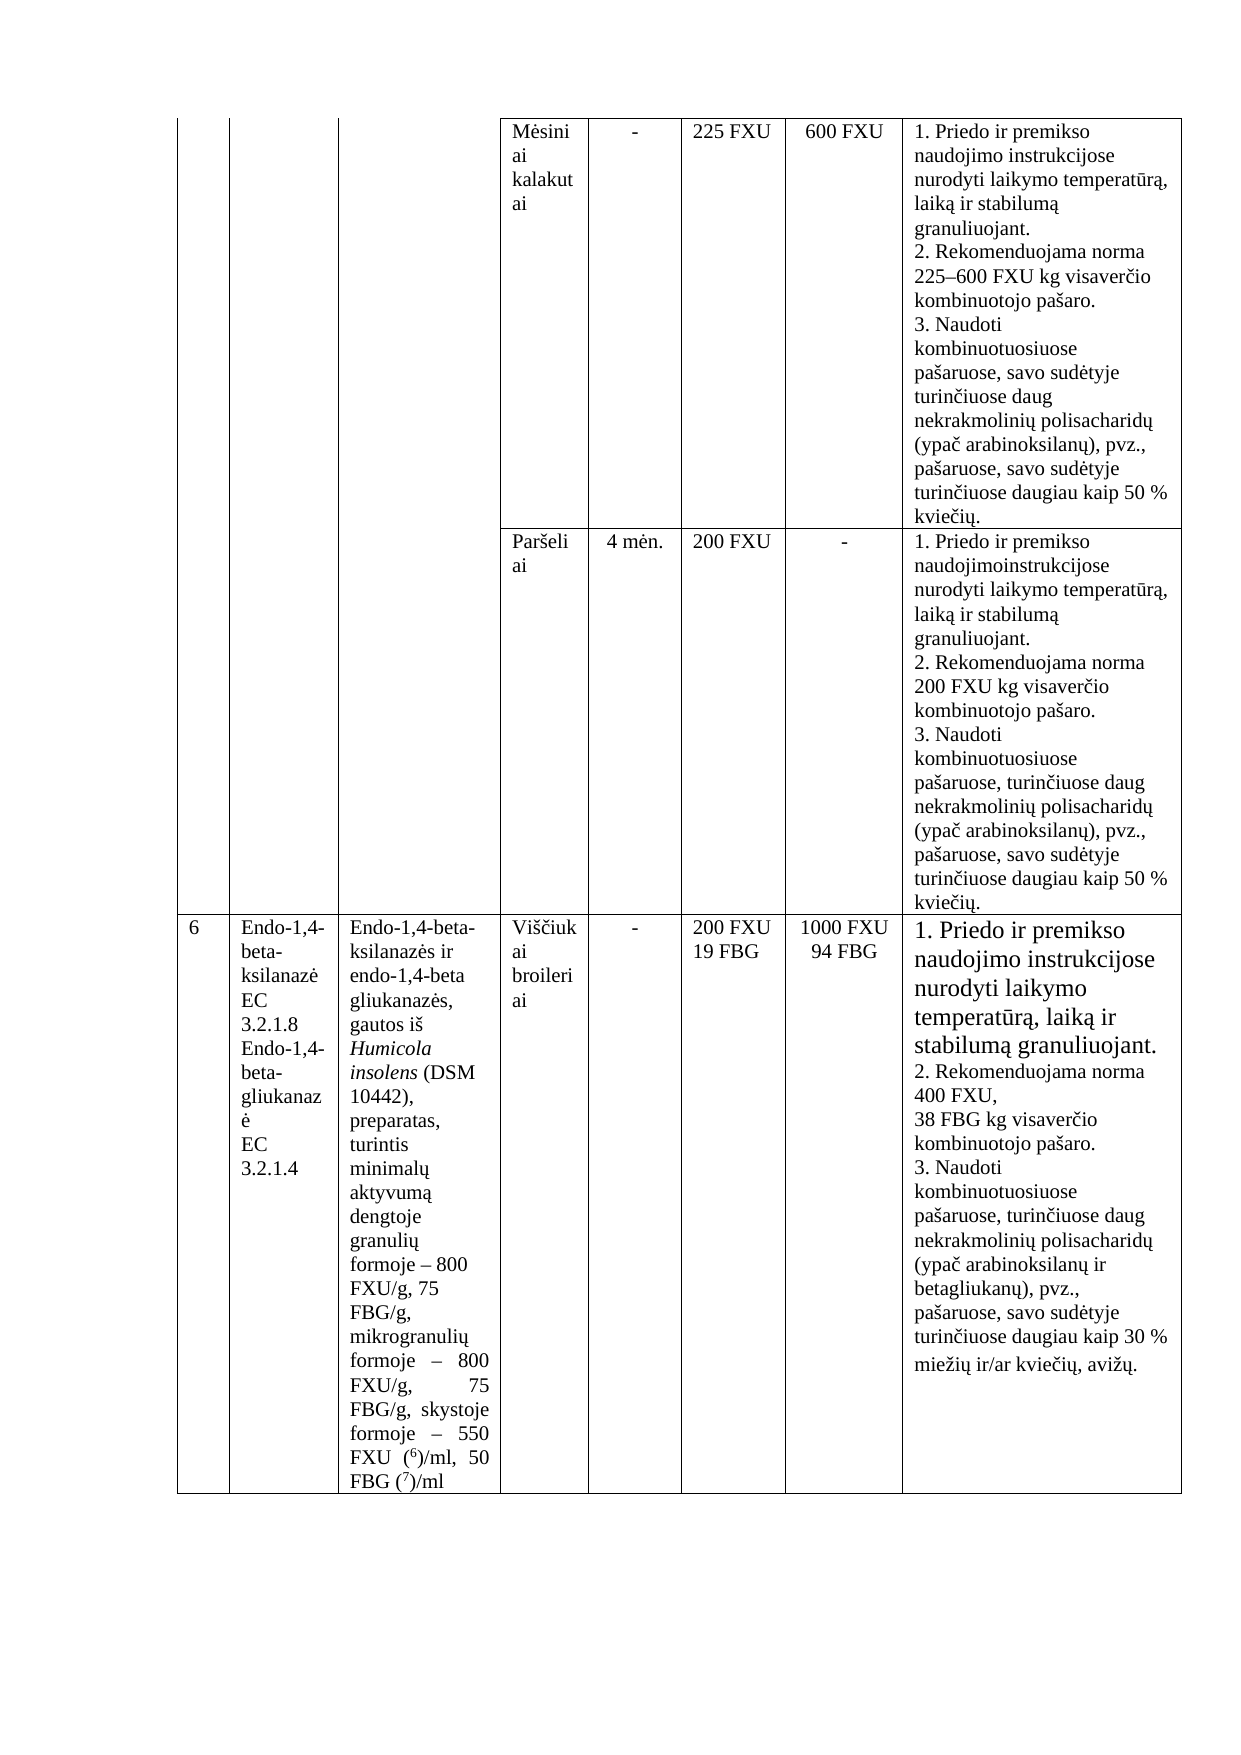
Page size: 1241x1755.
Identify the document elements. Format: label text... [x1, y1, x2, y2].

table_cell 200 FXU [682, 529, 785, 914]
table_cell 600 FXU [786, 119, 902, 528]
table_cell Mėsiniai kalakutai [501, 119, 588, 528]
table_cell 1. Priedo ir premikso naudojimo instrukcijose nurodyti laikymo temperatūrą, laiką ir stabilumą granuliuojant. 2. Rekomenduojama norma 400 FXU, 38 FBG kg visaverčio kombinuotojo pašaro. 3. Naudoti kombinuotuosiuose pašaruose, turinčiuose daug nekrakmolinių polisacharidų (ypač arabinoksilanų ir betagliukanų), pvz., pašaruose, savo sudėtyje turinčiuose daugiau kaip 30 % miežių ir/ar kviečių, avižų. [903, 915, 1181, 1493]
table_cell - [589, 915, 681, 1493]
table_cell 1. Priedo ir premikso naudojimo instrukcijose nurodyti laikymo temperatūrą, laiką ir stabilumą granuliuojant. 2. Rekomenduojama norma 225–600 FXU kg visaverčio kombinuotojo pašaro. 3. Naudoti kombinuotuosiuose pašaruose, savo sudėtyje turinčiuose daug nekrakmolinių polisacharidų (ypač arabinoksilanų), pvz., pašaruose, savo sudėtyje turinčiuose daugiau kaip 50 % kviečių. [903, 119, 1181, 528]
table_cell 200 FXU 19 FBG [682, 915, 785, 1493]
table_cell [178, 528, 229, 914]
table_cell - [589, 119, 681, 528]
table_cell Endo-1,4-beta-ksilanazės ir endo-1,4-beta gliukanazės, gautos iš Humicola insolens (DSM 10442), preparatas, turintis minimalų aktyvumą dengtoje granulių formoje – 800 FXU/g, 75 FBG/g, mikrogranulių formoje – 800 FXU/g, 75 FBG/g, skystoje formoje – 550 FXU (6)/ml, 50 FBG (7)/ml [339, 915, 500, 1493]
table_cell 4 mėn. [589, 529, 681, 914]
table_cell [339, 118, 500, 528]
table_cell 225 FXU [682, 119, 785, 528]
table_cell [178, 118, 229, 528]
table_cell - [786, 529, 902, 914]
table_cell [230, 528, 338, 914]
table_cell Paršeliai [501, 529, 588, 914]
table_cell Endo-1,4-beta-ksilanazė EC 3.2.1.8 Endo-1,4-beta-gliukanazė EC 3.2.1.4 [230, 915, 338, 1493]
table_cell 1000 FXU 94 FBG [786, 915, 902, 1493]
table_cell 1. Priedo ir premikso naudojimoinstrukcijose nurodyti laikymo temperatūrą, laiką ir stabilumą granuliuojant. 2. Rekomenduojama norma 200 FXU kg visaverčio kombinuotojo pašaro. 3. Naudoti kombinuotuosiuose pašaruose, turinčiuose daug nekrakmolinių polisacharidų (ypač arabinoksilanų), pvz., pašaruose, savo sudėtyje turinčiuose daugiau kaip 50 % kviečių. [903, 529, 1181, 914]
table_cell Viščiukai broileriai [501, 915, 588, 1493]
table_cell [339, 528, 500, 914]
table_cell [230, 118, 338, 528]
table_cell 6 [178, 915, 229, 1493]
